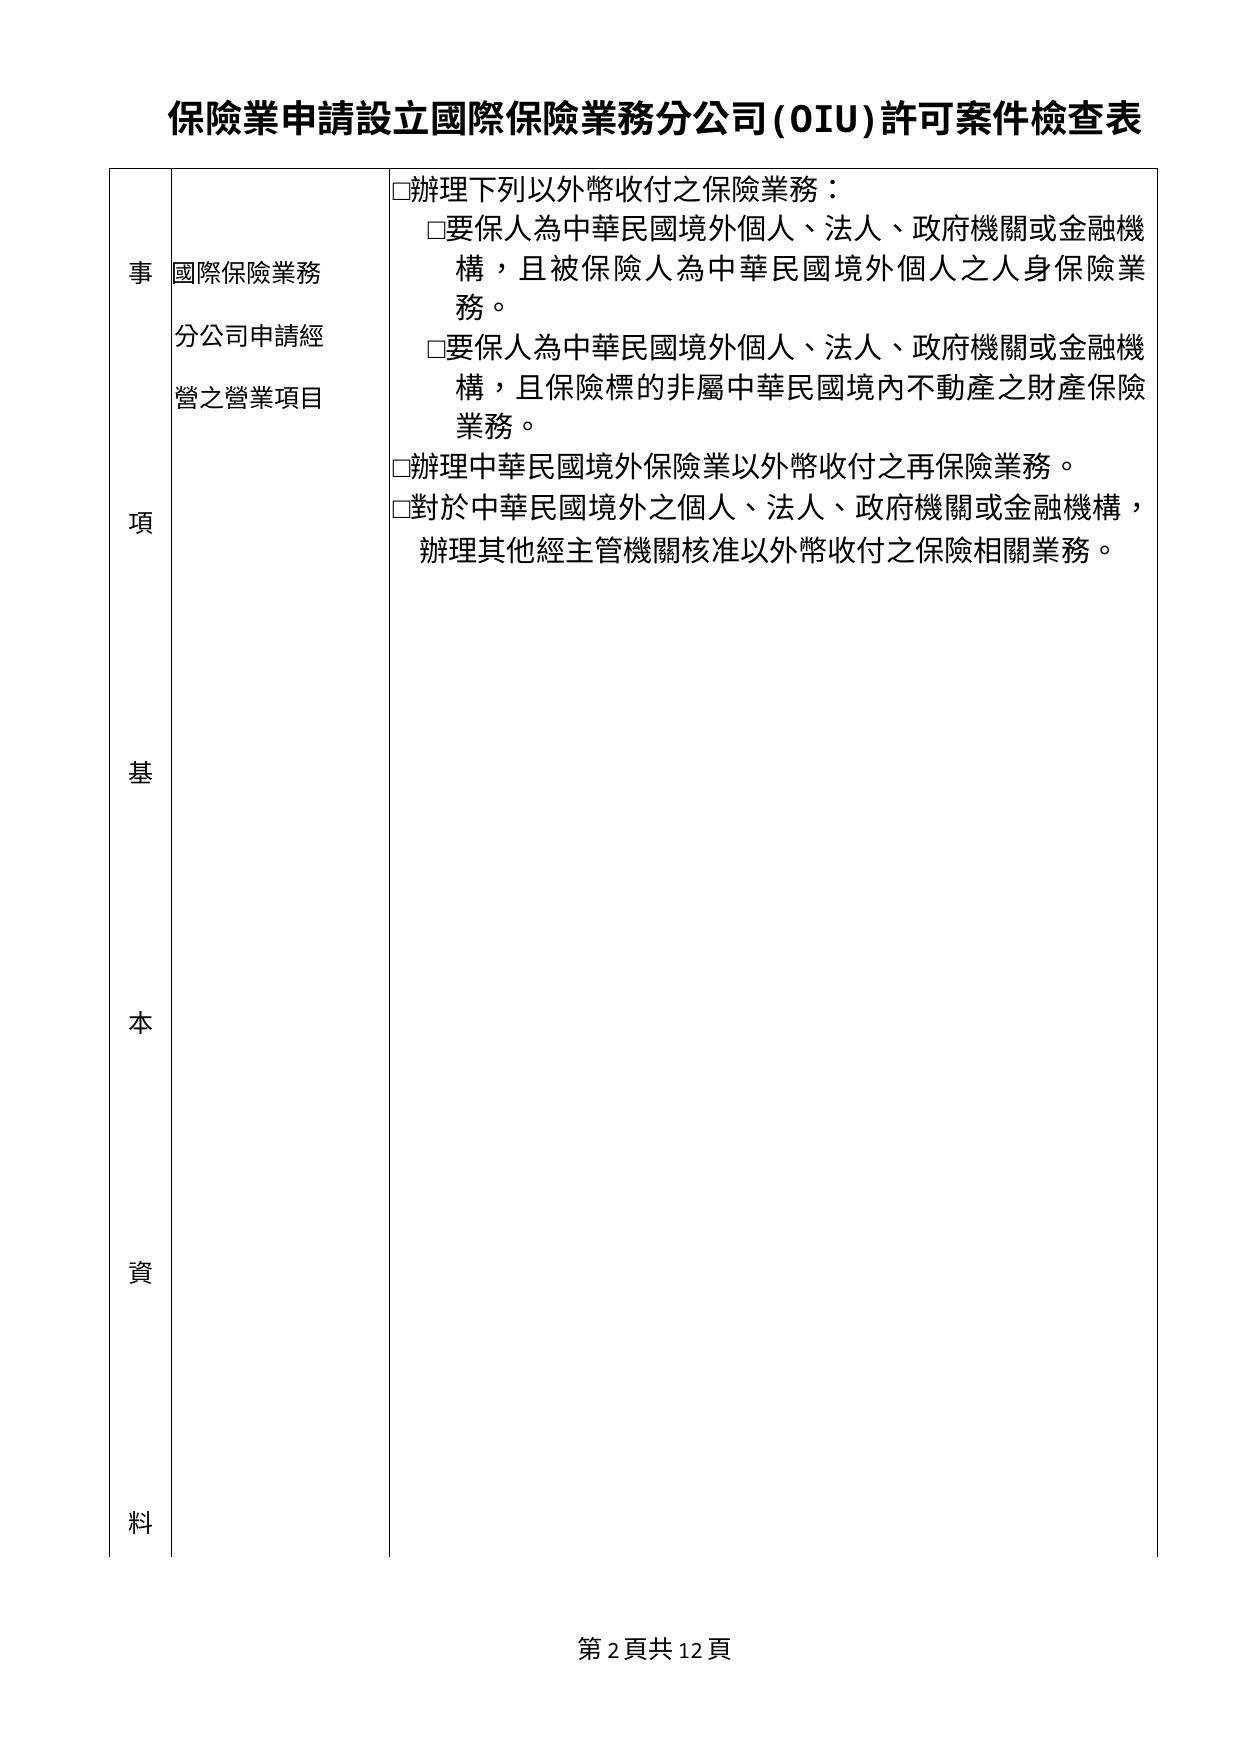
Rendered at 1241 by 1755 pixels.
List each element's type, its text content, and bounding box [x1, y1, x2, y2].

table_header [1158, 168, 1240, 1557]
table_cell 國際保險業務 分公司申請經 營之營業項目 [172, 169, 389, 1557]
table_cell □辦理下列以外幣收付之保險業務： □要保人為中華民國境外個人、法人、政府機關或金融機構，且被保險人為中華民國境外個人之人身保險業務。 □要保人為中華民國境外個人、法人、政府機關或金融機構，且保險標的非屬中華民國境內不動產之財產保險業務。 □辦理中華民國境外保險業以外幣收付之再保險業務。 □對於中華民國境外之個人、法人、政府機關或金融機構，辦理其他經主管機關核准以外幣收付之保險相關業務。 [390, 169, 1157, 1557]
table_header 事 項 基 本 資 料 [110, 169, 171, 1557]
